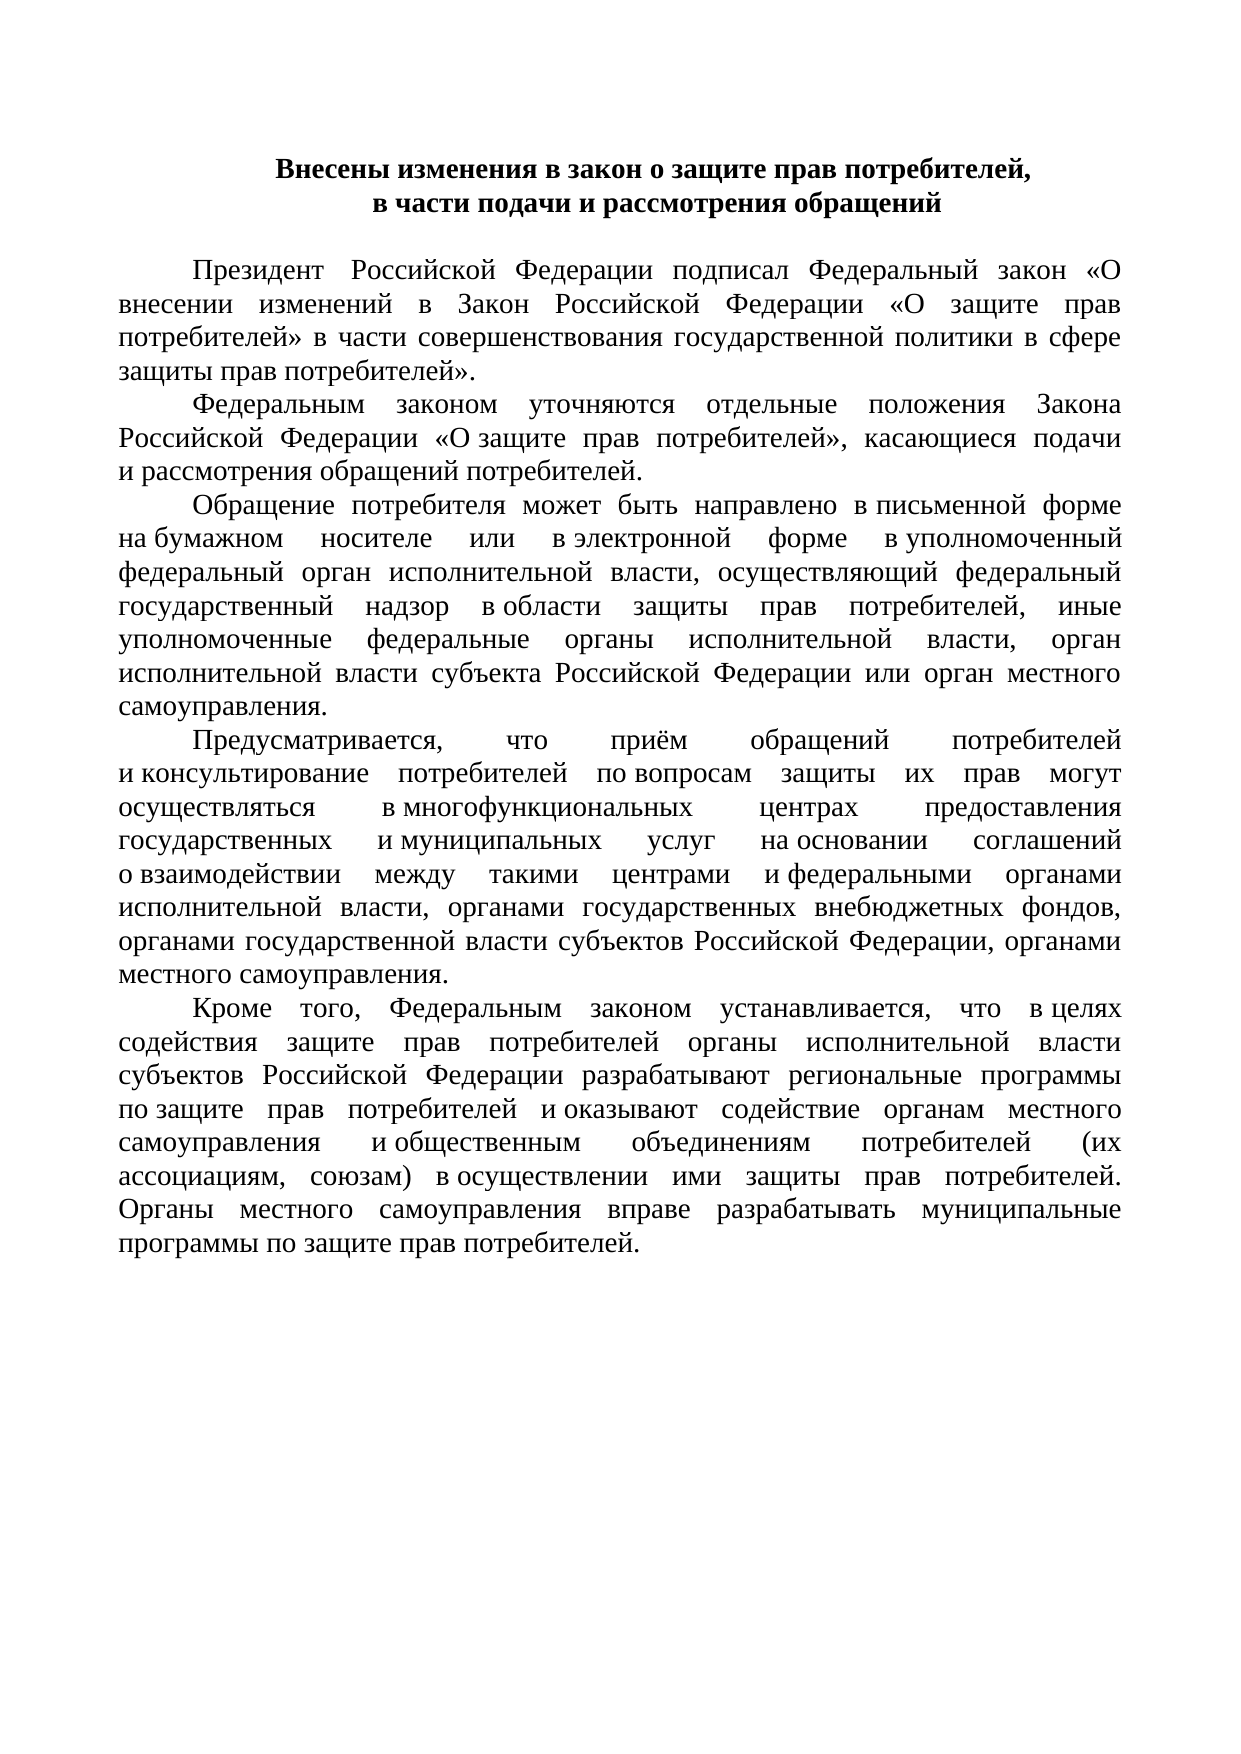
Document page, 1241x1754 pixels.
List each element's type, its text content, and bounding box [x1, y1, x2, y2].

text Президент Российской Федерации подписал Федеральный закон «О внесении изменений в Закон Российской Федерации «О защите прав потребителей» в части совершенствования государственной политики в сфере защиты прав потребителей». [118, 252, 1122, 386]
text Кроме того, Федеральным законом устанавливается, что в целях содействия защите прав потребителей органы исполнительной власти субъектов Российской Федерации разрабатывают региональные программы по защите прав потребителей и оказывают содействие органам местного самоуправления и общественным объединениям потребителей (их ассоциациям, союзам) в осуществлении ими защиты прав потребителей. Органы местного самоуправления вправе разрабатывать муниципальные программы по защите прав потребителей. [118, 990, 1122, 1258]
text Внесены изменения в закон о защите прав потребителей, [118, 152, 1122, 185]
text Обращение потребителя может быть направлено в письменной форме на бумажном носителе или в электронной форме в уполномоченный федеральный орган исполнительной власти, осуществляющий федеральный государственный надзор в области защиты прав потребителей, иные уполномоченные федеральные органы исполнительной власти, орган исполнительной власти субъекта Российской Федерации или орган местного самоуправления. [118, 487, 1122, 722]
text в части подачи и рассмотрения обращений [118, 185, 1122, 219]
text Федеральным законом уточняются отдельные положения Закона Российской Федерации «О защите прав потребителей», касающиеся подачи и рассмотрения обращений потребителей. [118, 386, 1122, 487]
text Предусматривается, что приём обращений потребителей и консультирование потребителей по вопросам защиты их прав могут осуществляться в многофункциональных центрах предоставления государственных и муниципальных услуг на основании соглашений о взаимодействии между такими центрами и федеральными органами исполнительной власти, органами государственных внебюджетных фондов, органами государственной власти субъектов Российской Федерации, органами местного самоуправления. [118, 722, 1122, 990]
